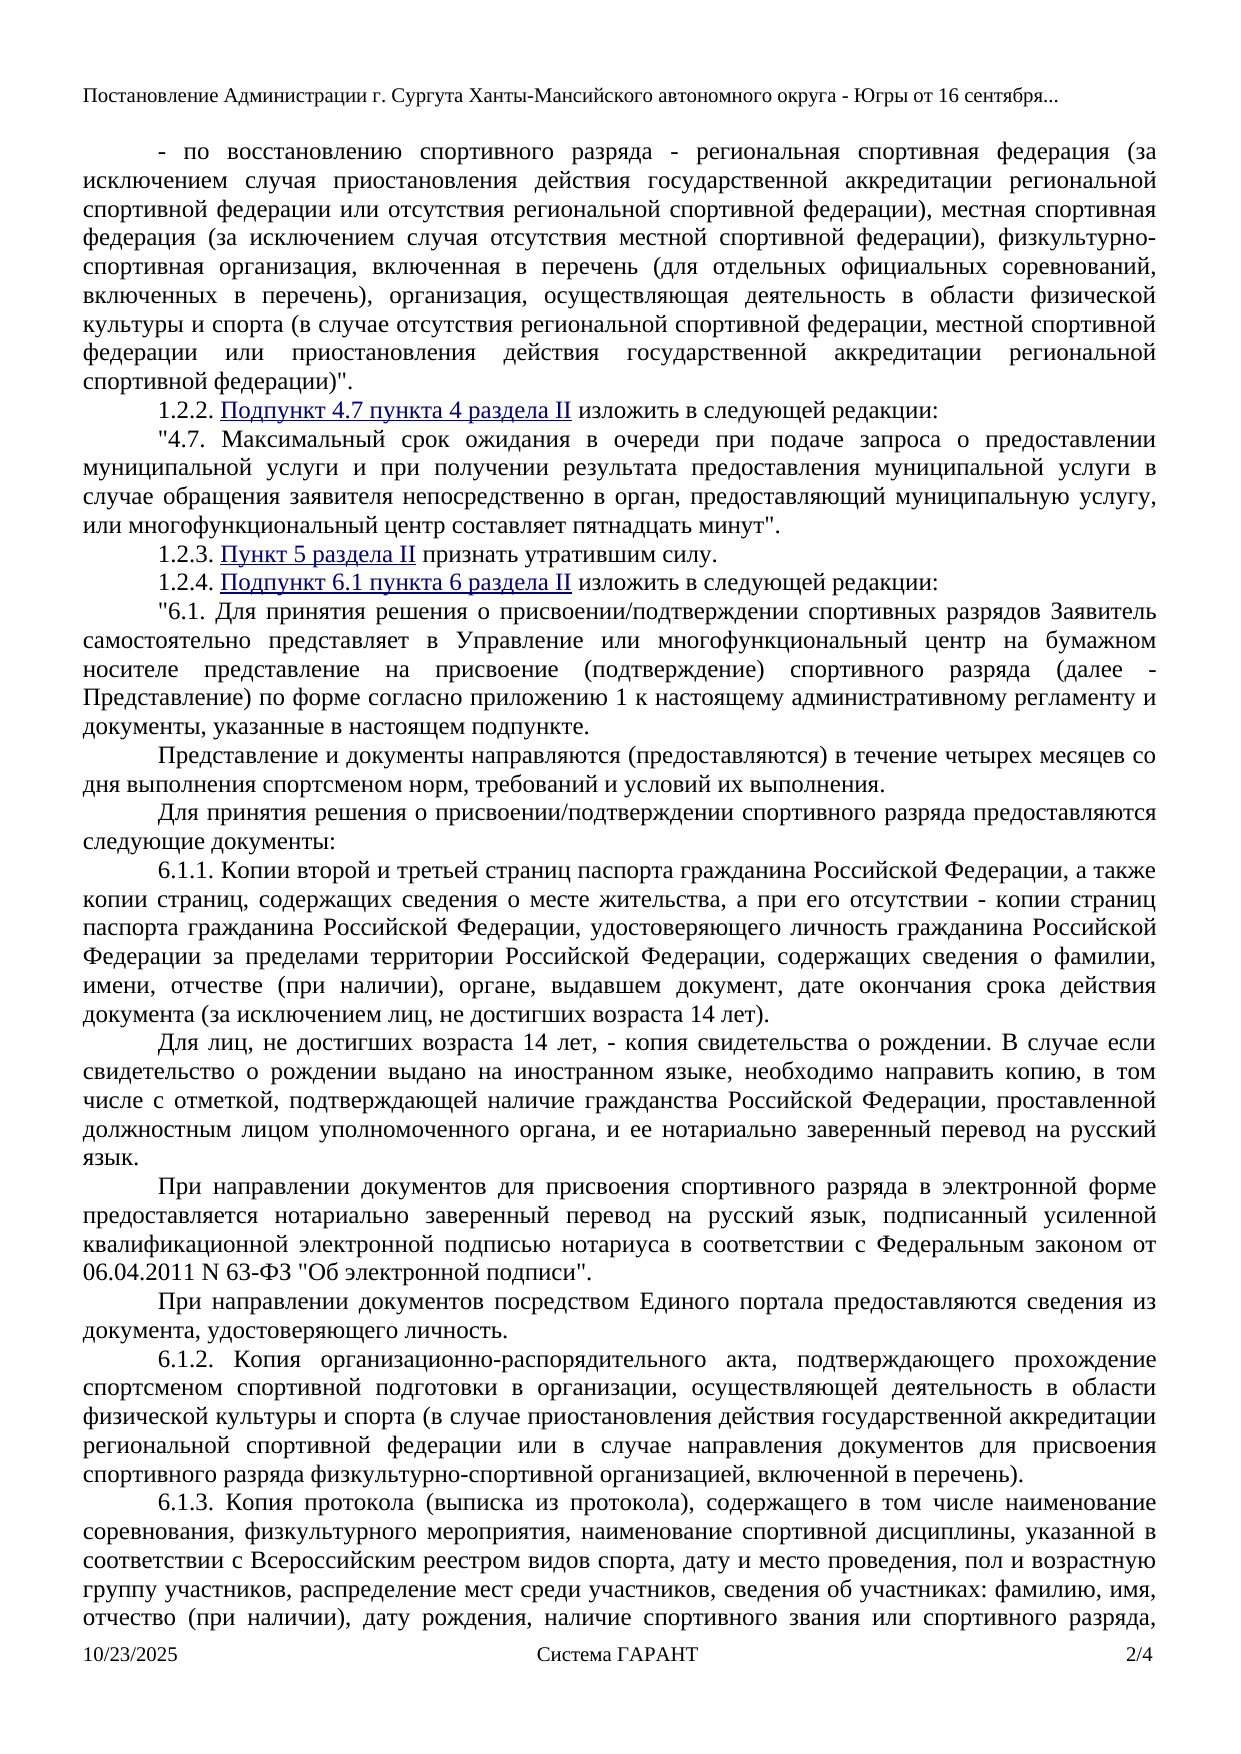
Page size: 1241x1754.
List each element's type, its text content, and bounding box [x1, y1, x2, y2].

text 1.2.2. Подпункт 4.7 пункта 4 раздела II изложить в следующей редакции: [83, 395, 1157, 424]
text "4.7. Максимальный срок ожидания в очереди при подаче запроса о предоставлении муниципальной услуги и при получении результата предоставления муниципальной услуги в случае обращения заявителя непосредственно в орган, предоставляющий муниципальную услугу, или многофункциональный центр составляет пятнадцать минут". [83, 424, 1157, 539]
text Для принятия решения о присвоении/подтверждении спортивного разряда предоставляются следующие документы: [83, 797, 1157, 855]
text При направлении документов посредством Единого портала предоставляются сведения из документа, удостоверяющего личность. [83, 1286, 1157, 1344]
text - по восстановлению спортивного разряда - региональная спортивная федерация (за исключением случая приостановления действия государственной аккредитации региональной спортивной федерации или отсутствия региональной спортивной федерации), местная спортивная федерация (за исключением случая отсутствия местной спортивной федерации), физкультурно-спортивная организация, включенная в перечень (для отдельных официальных соревнований, включенных в перечень), организация, осуществляющая деятельность в области физической культуры и спорта (в случае отсутствия региональной спортивной федерации, местной спортивной федерации или приостановления действия государственной аккредитации региональной спортивной федерации)". [83, 136, 1157, 395]
text 6.1.3. Копия протокола (выписка из протокола), содержащего в том числе наименование соревнования, физкультурного мероприятия, наименование спортивной дисциплины, указанной в соответствии с Всероссийским реестром видов спорта, дату и место проведения, пол и возрастную группу участников, распределение мест среди участников, сведения об участниках: фамилию, имя, отчество (при наличии), дату рождения, наличие спортивного звания или спортивного разряда, [83, 1487, 1157, 1631]
text "6.1. Для принятия решения о присвоении/подтверждении спортивных разрядов Заявитель самостоятельно представляет в Управление или многофункциональный центр на бумажном носителе представление на присвоение (подтверждение) спортивного разряда (далее - Представление) по форме согласно приложению 1 к настоящему административному регламенту и документы, указанные в настоящем подпункте. [83, 596, 1157, 740]
text Для лиц, не достигших возраста 14 лет, - копия свидетельства о рождении. В случае если свидетельство о рождении выдано на иностранном языке, необходимо направить копию, в том числе с отметкой, подтверждающей наличие гражданства Российской Федерации, проставленной должностным лицом уполномоченного органа, и ее нотариально заверенный перевод на русский язык. [83, 1027, 1157, 1171]
text 6.1.1. Копии второй и третьей страниц паспорта гражданина Российской Федерации, а также копии страниц, содержащих сведения о месте жительства, а при его отсутствии - копии страниц паспорта гражданина Российской Федерации, удостоверяющего личность гражданина Российской Федерации за пределами территории Российской Федерации, содержащих сведения о фамилии, имени, отчестве (при наличии), органе, выдавшем документ, дате окончания срока действия документа (за исключением лиц, не достигших возраста 14 лет). [83, 855, 1157, 1027]
text 6.1.2. Копия организационно-распорядительного акта, подтверждающего прохождение спортсменом спортивной подготовки в организации, осуществляющей деятельность в области физической культуры и спорта (в случае приостановления действия государственной аккредитации региональной спортивной федерации или в случае направления документов для присвоения спортивного разряда физкультурно-спортивной организацией, включенной в перечень). [83, 1344, 1157, 1487]
text При направлении документов для присвоения спортивного разряда в электронной форме предоставляется нотариально заверенный перевод на русский язык, подписанный усиленной квалификационной электронной подписью нотариуса в соответствии с Федеральным законом от 06.04.2011 N 63-ФЗ "Об электронной подписи". [83, 1171, 1157, 1286]
text 1.2.4. Подпункт 6.1 пункта 6 раздела II изложить в следующей редакции: [83, 567, 1157, 596]
text Представление и документы направляются (предоставляются) в течение четырех месяцев со дня выполнения спортсменом норм, требований и условий их выполнения. [83, 740, 1157, 797]
text 1.2.3. Пункт 5 раздела II признать утратившим силу. [83, 539, 1157, 567]
